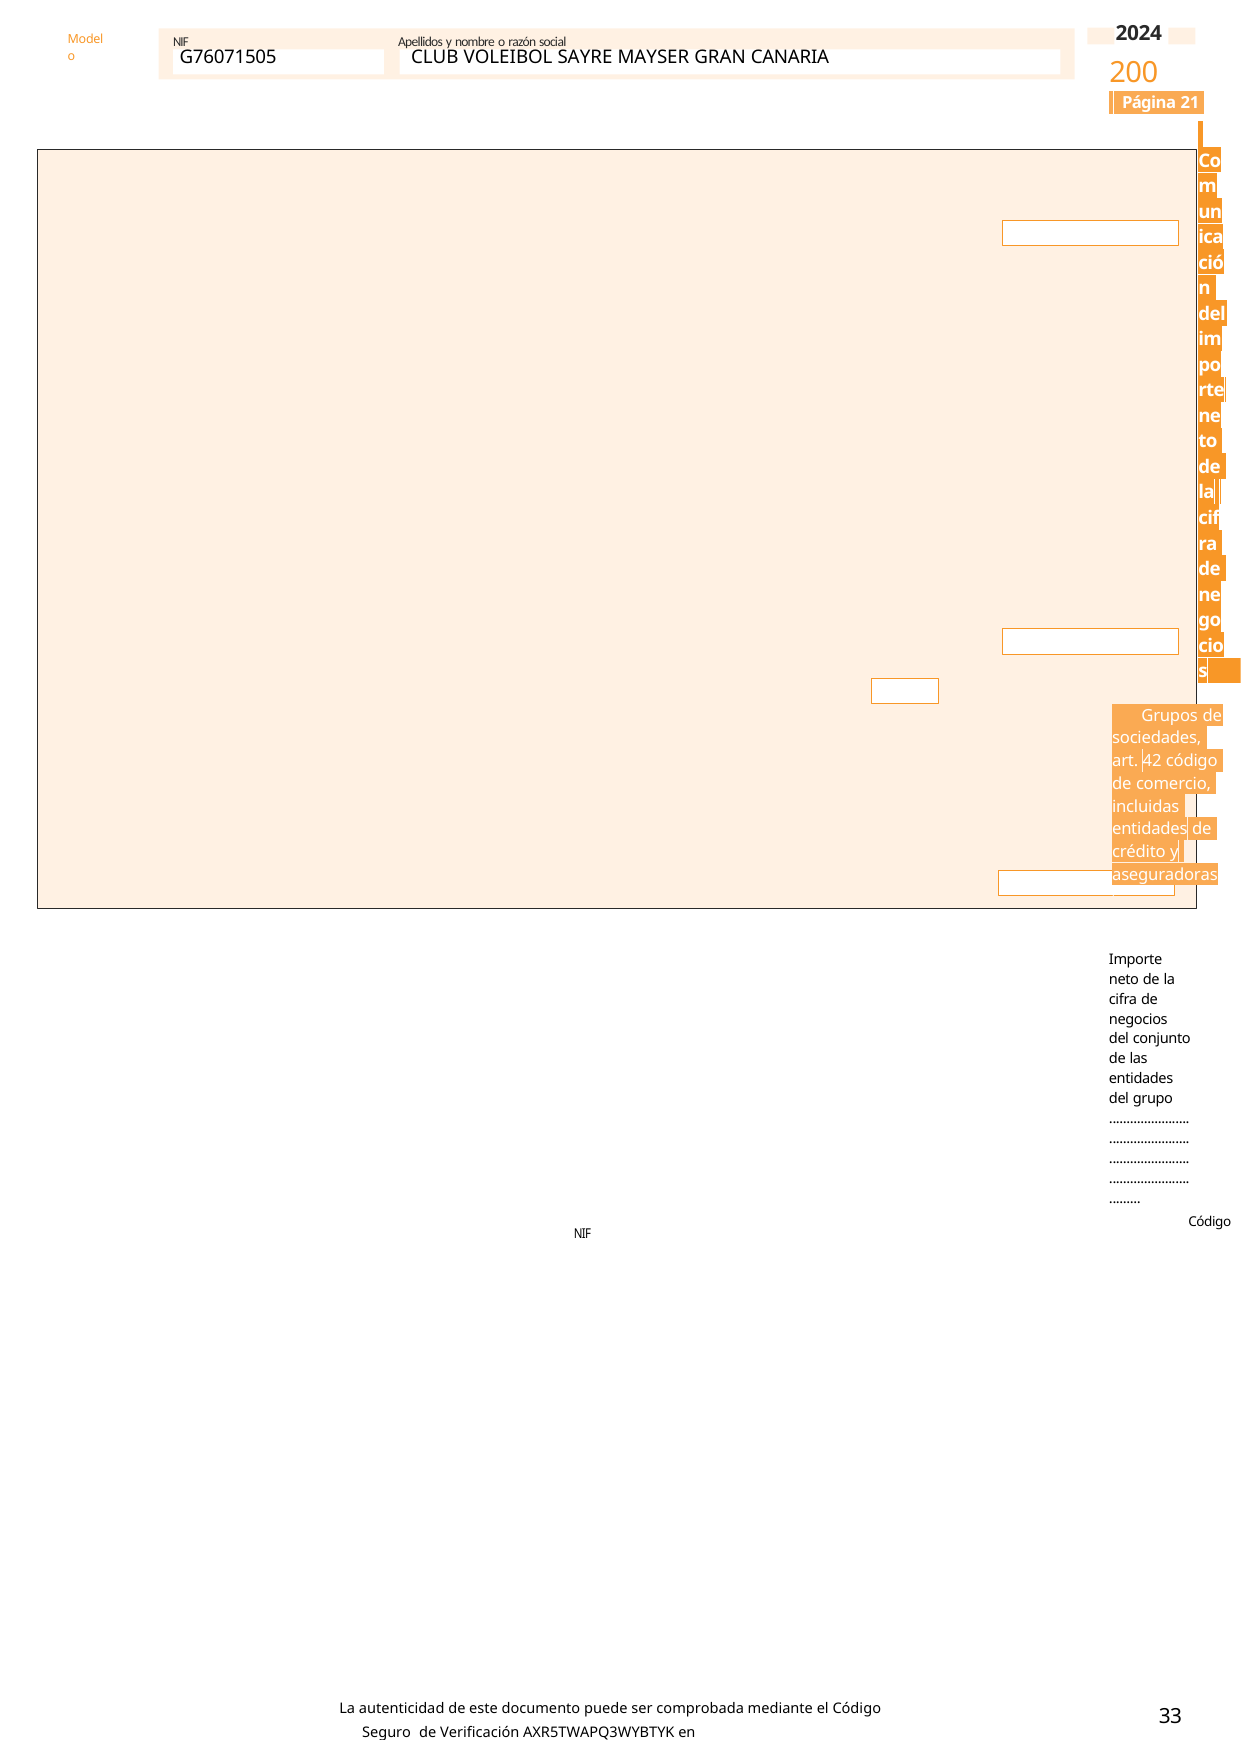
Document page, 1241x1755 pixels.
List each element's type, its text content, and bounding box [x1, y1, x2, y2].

text Modelo [67, 30, 109, 64]
text NIF [573, 1223, 592, 1241]
text 200 Página 21 [1109, 46, 1226, 114]
subtitle Comunicación del importe neto de la cifra de negocios [1198, 121, 1226, 683]
text Importe neto de la cifra de negocios del conjunto de las entidades del grupo ..................................................................................................... [1109, 949, 1191, 1207]
subtitle 2024 [1115, 23, 1226, 45]
text Grupos de sociedades, art. 42 código de comercio, incluidas entidades de crédito y aseguradoras(*) [1197, 703, 1226, 905]
